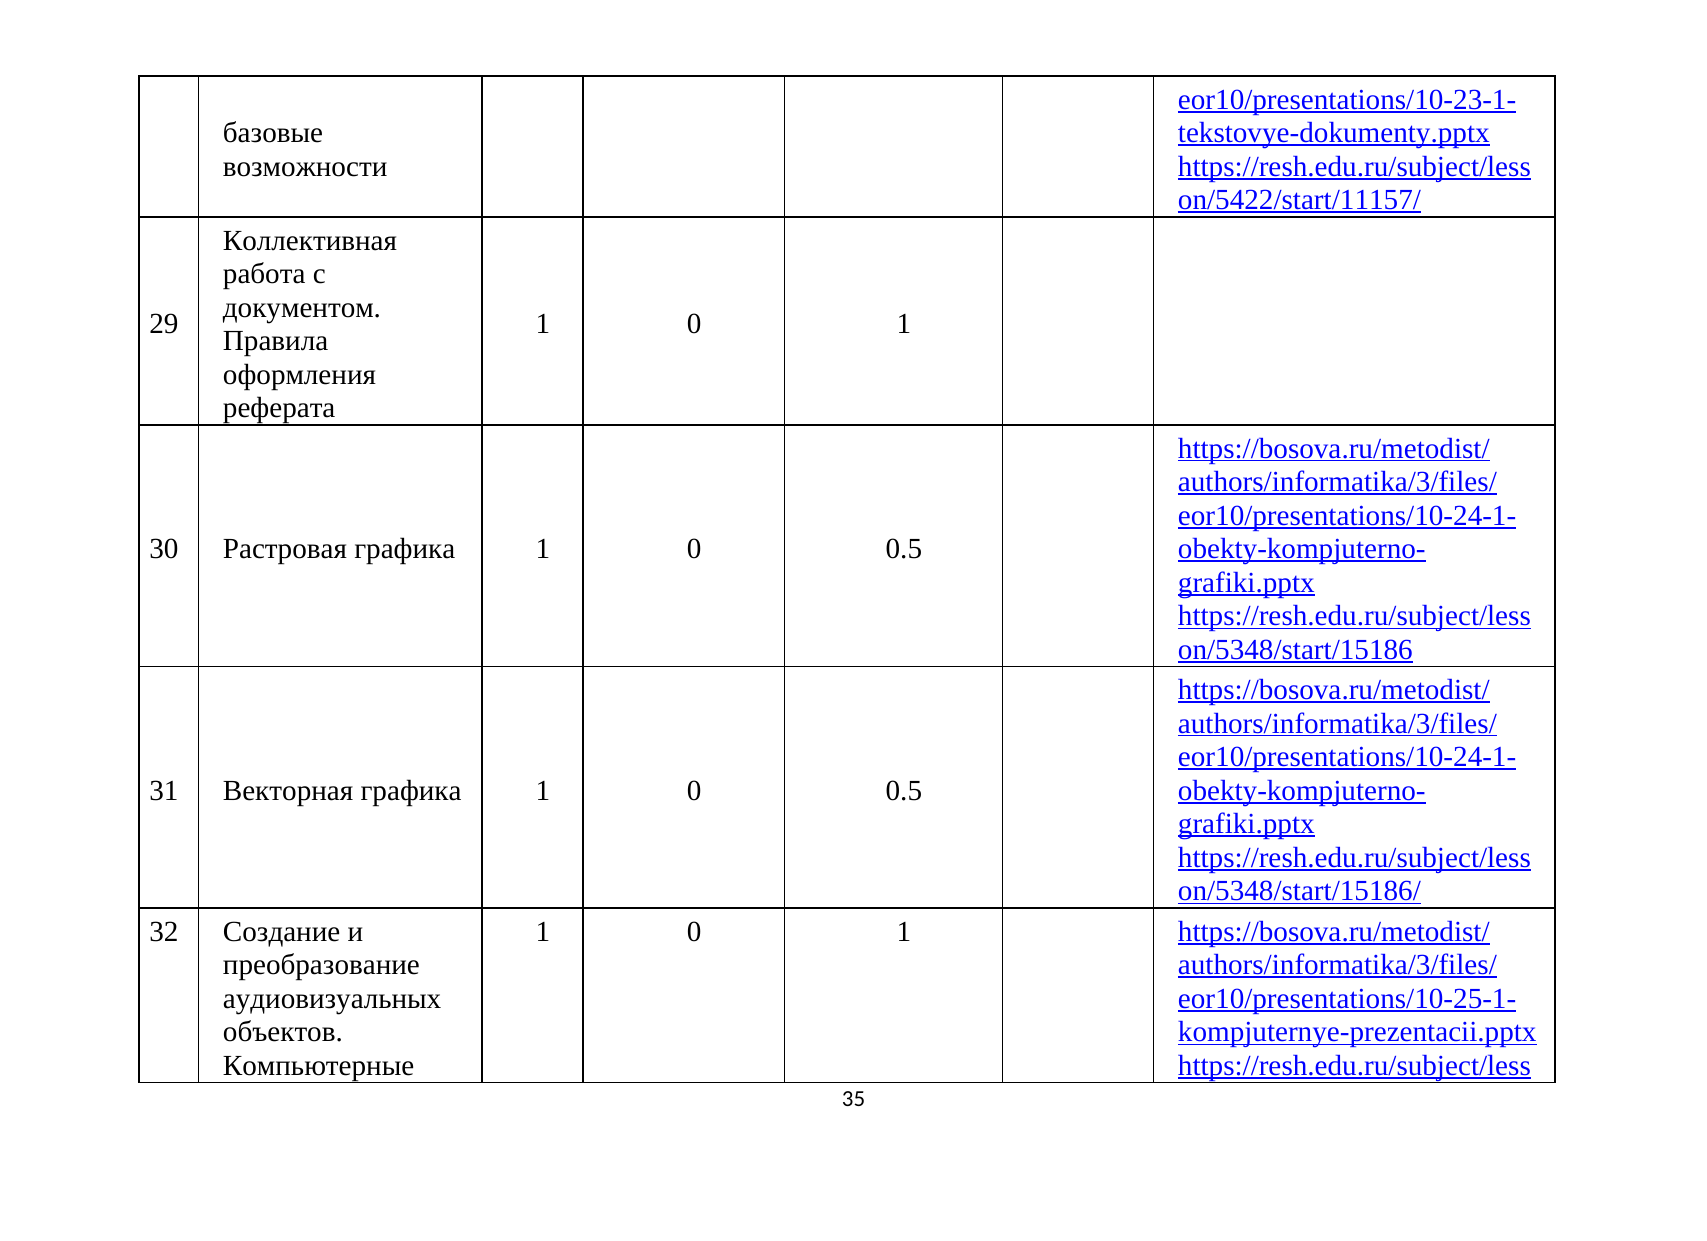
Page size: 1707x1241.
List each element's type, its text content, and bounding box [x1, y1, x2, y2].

table_cell 0 [584, 909, 784, 1082]
table_cell 0.5 [785, 426, 1002, 666]
table_cell [1154, 218, 1554, 424]
table_cell https://bosova.ru/metodist/authors/informatika/3/files/eor10/presentations/10-25-1-kompjuternye-prezentacii.pptx https://resh.edu.ru/subject/less [1154, 909, 1554, 1082]
table_cell [1003, 426, 1153, 666]
table_cell Растровая графика [199, 426, 481, 666]
table_cell [483, 77, 582, 216]
table_cell 0 [584, 426, 784, 666]
table_cell базовые возможности [199, 77, 481, 216]
table_cell [584, 77, 784, 216]
table_cell 0 [584, 218, 784, 424]
table_cell [1003, 909, 1153, 1082]
table_cell 30 [140, 426, 198, 666]
table_cell [1003, 218, 1153, 424]
table_cell 1 [785, 909, 1002, 1082]
table_cell https://bosova.ru/metodist/authors/informatika/3/files/eor10/presentations/10-24-1-obekty-kompjuterno-grafiki.pptx https://resh.edu.ru/subject/lesson/5348/start/15186/ [1154, 667, 1554, 907]
table_cell 29 [140, 218, 198, 424]
table_cell 0 [584, 667, 784, 907]
table_cell 31 [140, 667, 198, 907]
table_cell 0.5 [785, 667, 1002, 907]
table_cell Коллективная работа с документом. Правила оформления реферата [199, 218, 481, 424]
table_cell 1 [483, 426, 582, 666]
table_cell Создание и преобразование аудиовизуальных объектов. Компьютерные [199, 909, 481, 1082]
table_cell [1003, 667, 1153, 907]
table_cell [140, 77, 198, 216]
table_cell [1003, 77, 1153, 216]
table_cell 1 [785, 218, 1002, 424]
table_cell https://bosova.ru/metodist/authors/informatika/3/files/eor10/presentations/10-24-1-obekty-kompjuterno-grafiki.pptx https://resh.edu.ru/subject/lesson/5348/start/15186 [1154, 426, 1554, 666]
table_cell 1 [483, 909, 582, 1082]
table_cell 1 [483, 218, 582, 424]
table_cell 1 [483, 667, 582, 907]
table_cell Векторная графика [199, 667, 481, 907]
table_cell eor10/presentations/10-23-1-tekstovye-dokumenty.pptx https://resh.edu.ru/subject/lesson/5422/start/11157/ [1154, 77, 1554, 216]
table_cell 32 [140, 909, 198, 1082]
table_cell [785, 77, 1002, 216]
